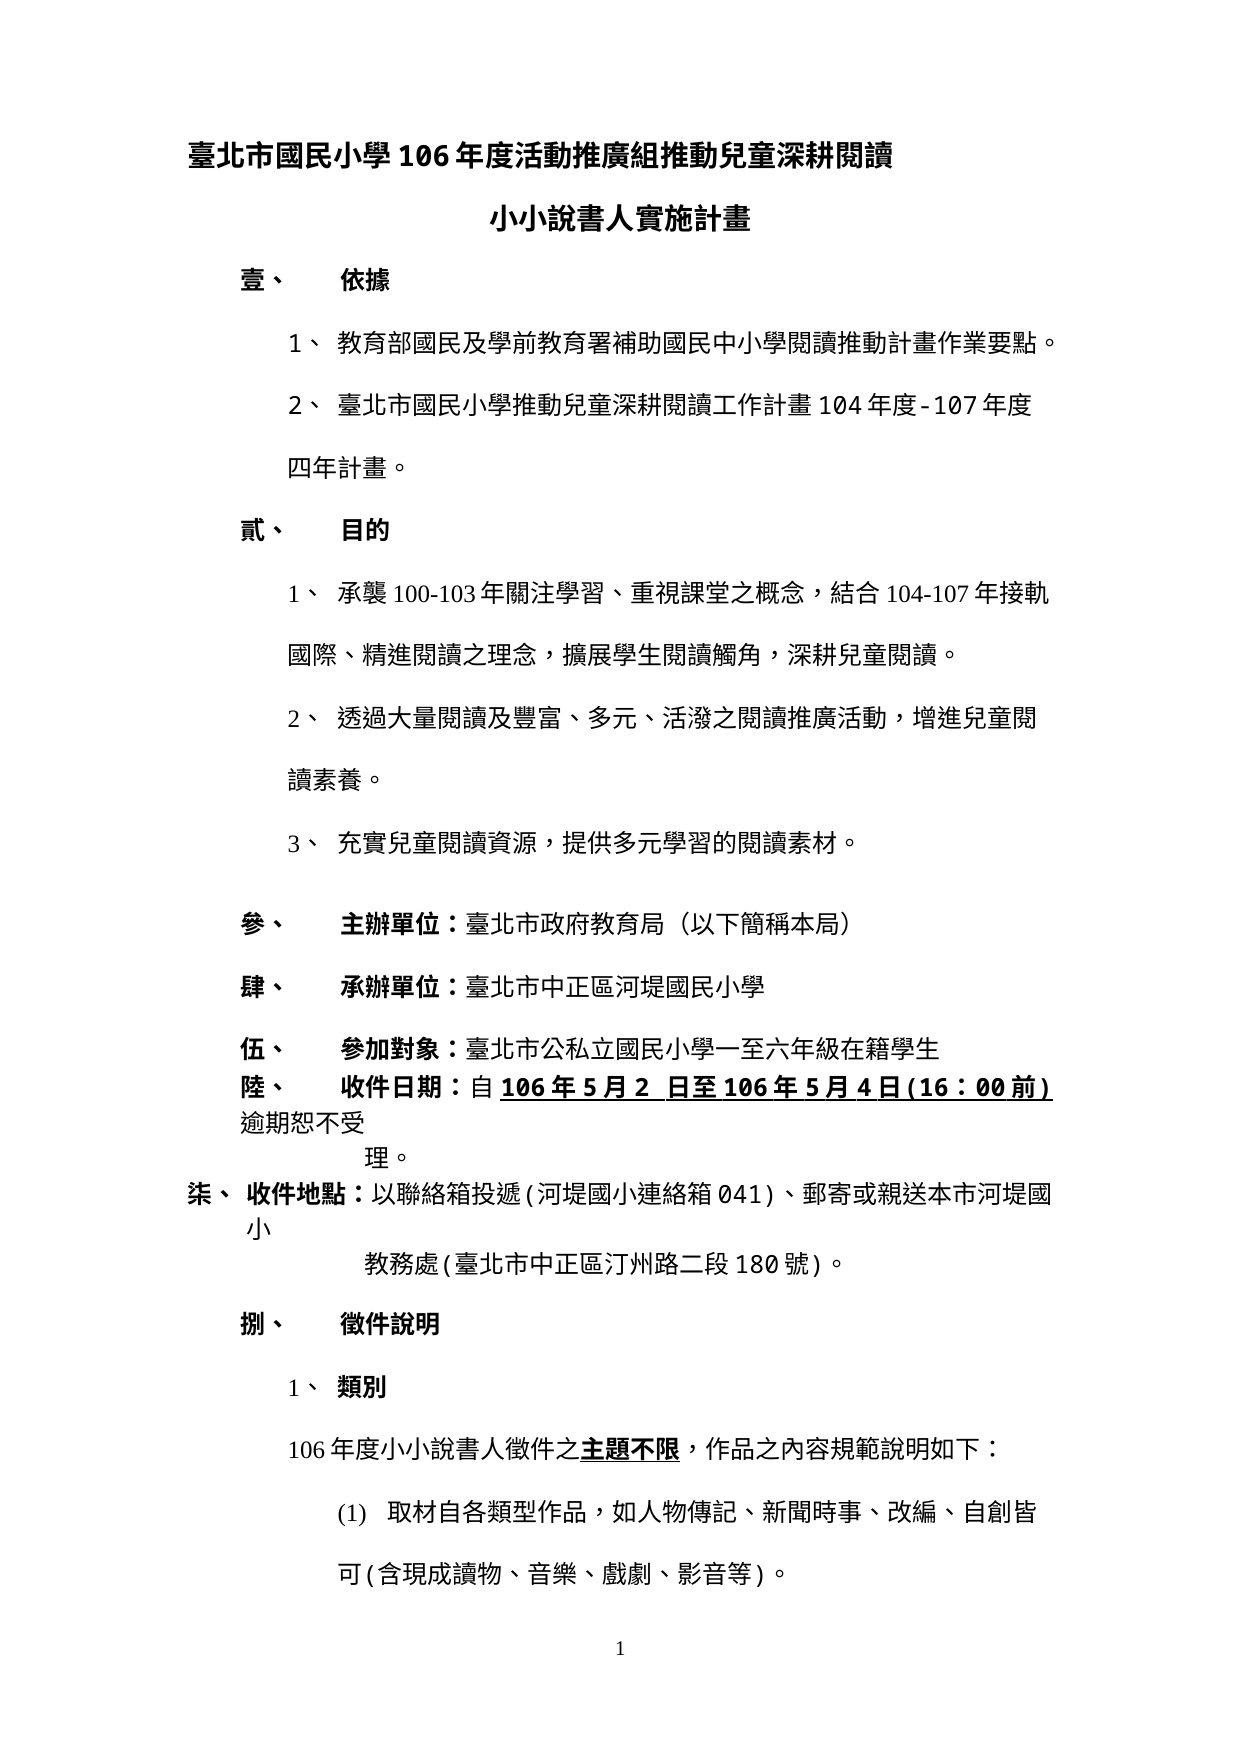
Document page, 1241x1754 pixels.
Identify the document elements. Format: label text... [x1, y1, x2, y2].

list 充實兒童閱讀資源，提供多元學習的閱讀素材。 [287, 800, 1053, 862]
list 收件地點：以聯絡箱投遞(河堤國小連絡箱041)、郵寄或親送本市河堤國小 [187, 1175, 1053, 1246]
list 徵件說明 [240, 1281, 1053, 1343]
list 透過大量閱讀及豐富、多元、活潑之閱讀推廣活動，增進兒童閱讀素養。 [287, 675, 1053, 800]
list 承襲100-103年關注學習、重視課堂之概念，結合104-107年接軌國際、精進閱讀之理念，擴展學生閱讀觸角，深耕兒童閱讀。 [287, 550, 1053, 675]
list 收件日期：自106年5月2 日至106年5月4日(16：00前)，逾期恕不受 [240, 1068, 1053, 1139]
text 教務處(臺北市中正區汀州路二段180號)。 [364, 1246, 1053, 1281]
list 主辦單位：臺北市政府教育局（以下簡稱本局） [240, 881, 1053, 943]
list 承辦單位：臺北市中正區河堤國民小學 [240, 943, 1053, 1006]
text 小小說書人實施計畫 [187, 175, 1053, 237]
list 目的 [240, 487, 1053, 550]
text 理。 [240, 1139, 1053, 1175]
list 臺北市國民小學推動兒童深耕閱讀工作計畫104年度-107年度四年計畫。 [287, 362, 1053, 487]
list 依據 [240, 237, 1053, 300]
text 106年度小小說書人徵件之主題不限，作品之內容規範說明如下： [287, 1406, 1053, 1468]
list 參加對象：臺北市公私立國民小學一至六年級在籍學生 [240, 1006, 1053, 1068]
list 教育部國民及學前教育署補助國民中小學閱讀推動計畫作業要點。 [287, 300, 1053, 362]
list 取材自各類型作品，如人物傳記、新聞時事、改編、自創皆可(含現成讀物、音樂、戲劇、影音等)。 [337, 1468, 1053, 1593]
text 臺北市國民小學106年度活動推廣組推動兒童深耕閱讀 [187, 112, 1053, 175]
list 類別 [287, 1343, 1053, 1406]
